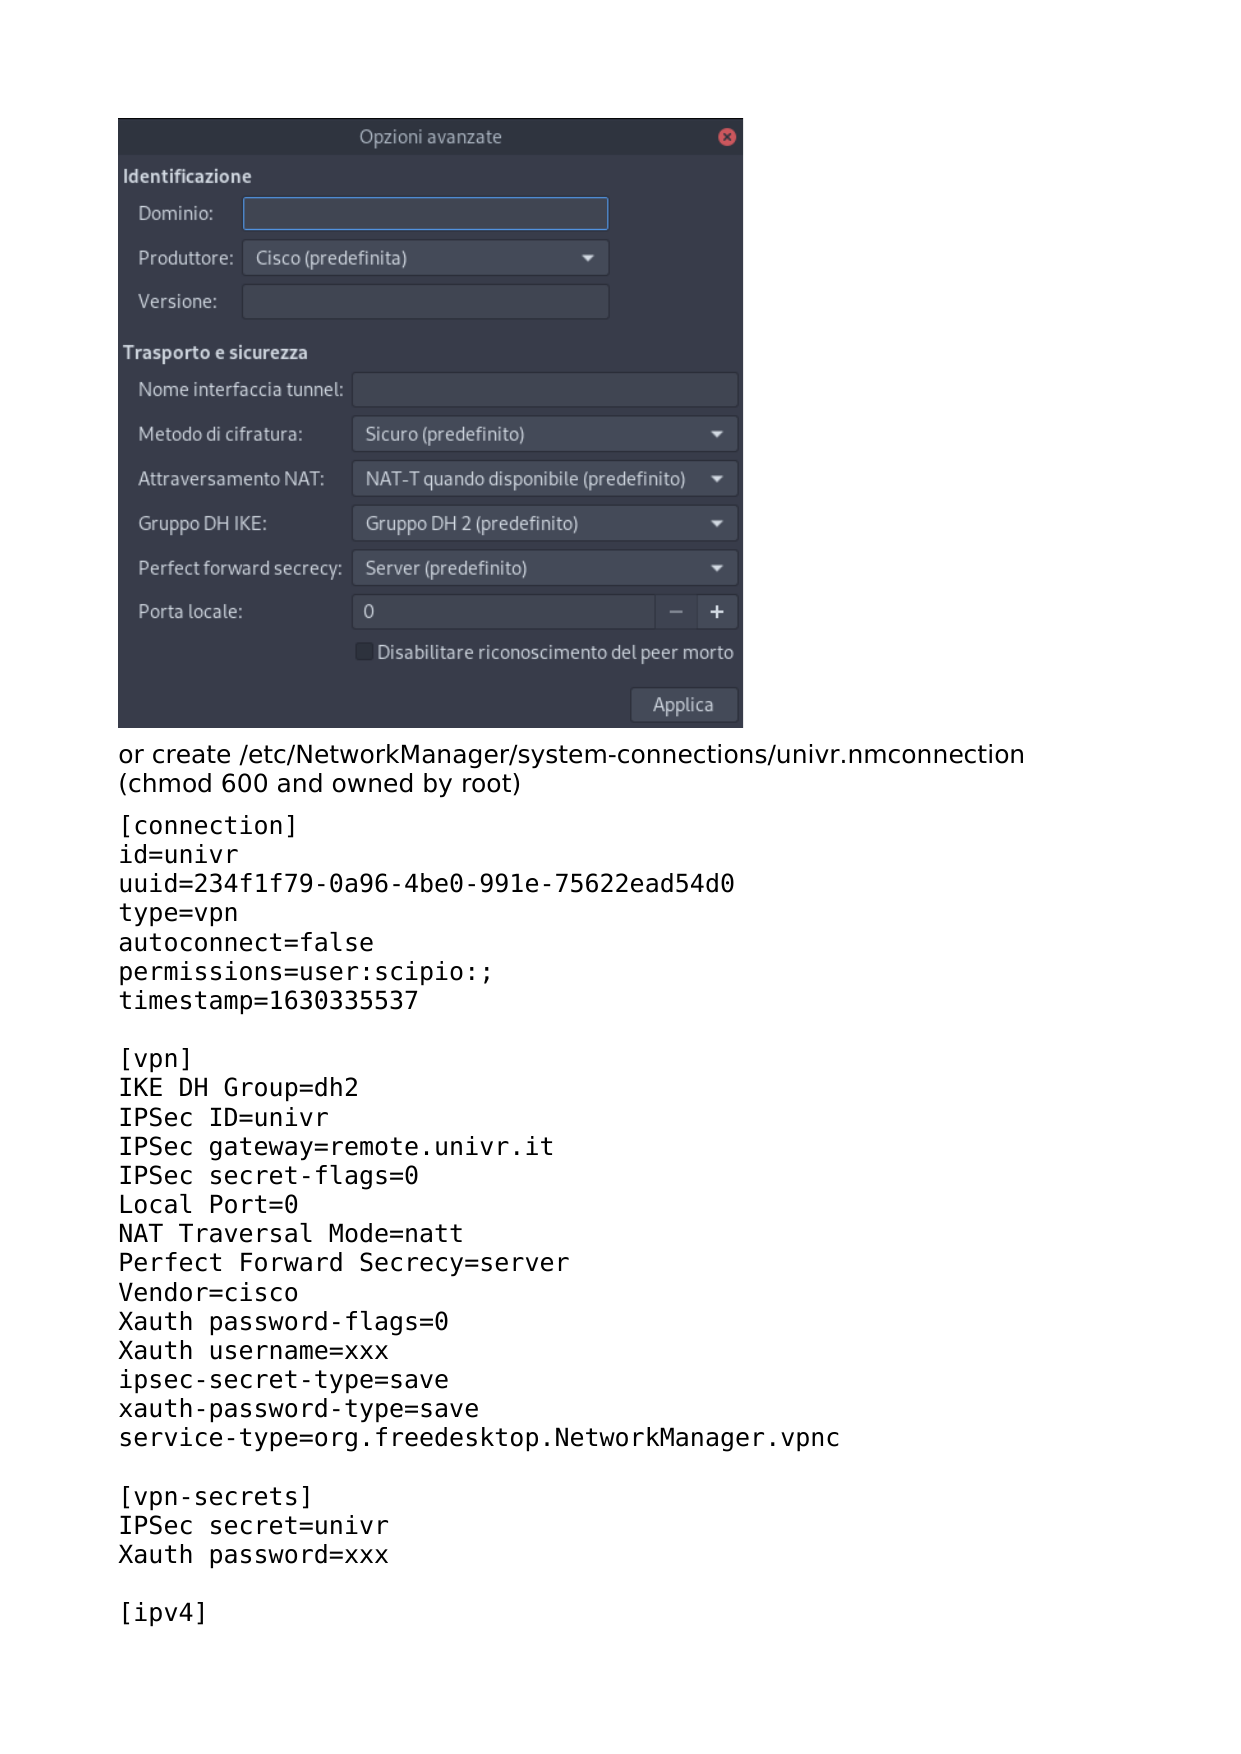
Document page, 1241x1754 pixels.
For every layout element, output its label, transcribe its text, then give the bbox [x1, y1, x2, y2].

picture [118, 118, 744, 728]
text or create /etc/NetworkManager/system-connections/univr.nmconnection (chmod 600 and owned by root) [118, 740, 1122, 799]
text [connection] id=univr uuid=234f1f79-0a96-4be0-991e-75622ead54d0 type=vpn autoconnect=false permissions=user:scipio:; timestamp=1630335537 [vpn] IKE DH Group=dh2 IPSec ID=univr IPSec gateway=remote.univr.it IPSec secret-flags=0 Local Port=0 NAT Traversal Mode=natt Perfect Forward Secrecy=server Vendor=cisco Xauth password-flags=0 Xauth username=xxx ipsec-secret-type=save xauth-password-type=save service-type=org.freedesktop.NetworkManager.vpnc [vpn-secrets] IPSec secret=univr Xauth password=xxx [ipv4] [118, 811, 1122, 1628]
